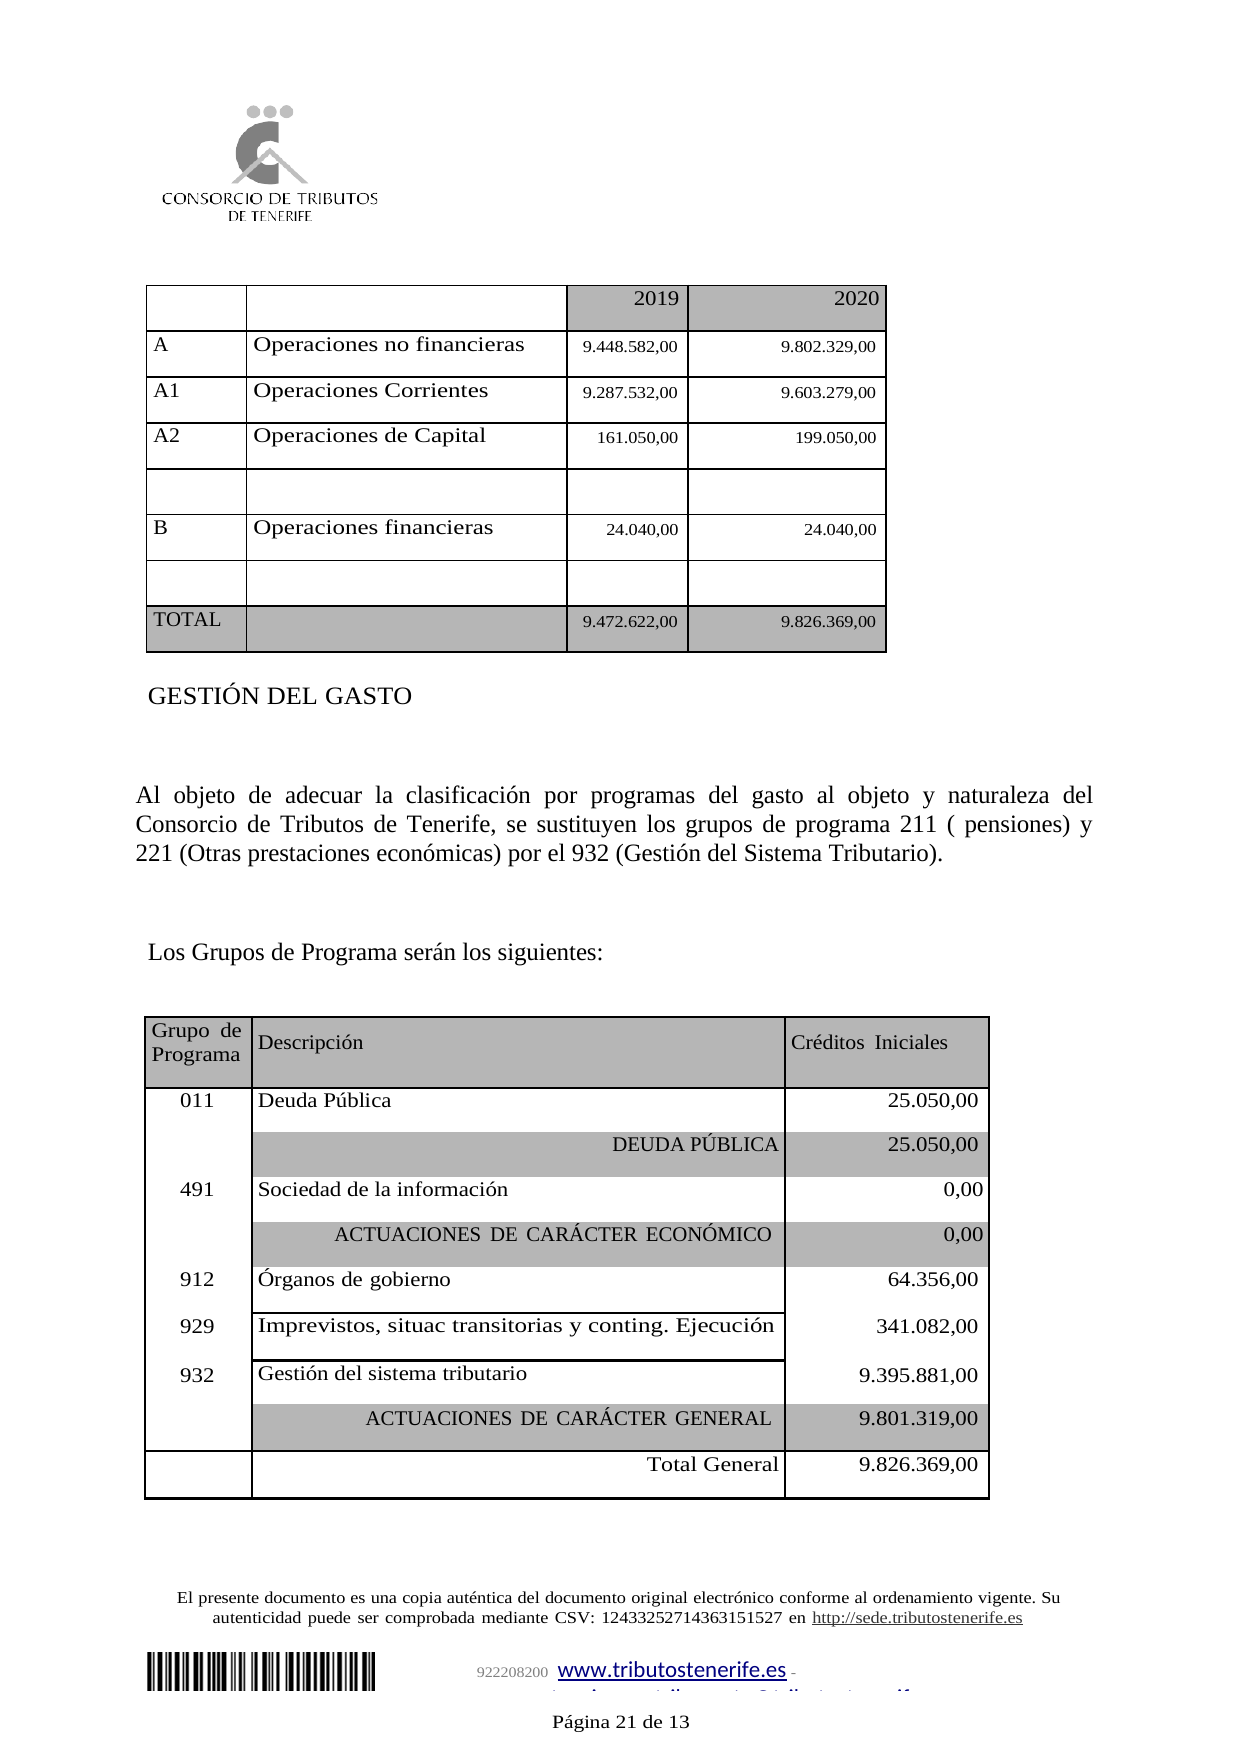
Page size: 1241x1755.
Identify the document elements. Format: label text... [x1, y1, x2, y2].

table_cell A [147, 332, 246, 376]
table_cell 24.040,00 [689, 515, 885, 559]
table_cell 341.082,00 [786, 1312, 988, 1358]
table_cell 491 [146, 1132, 251, 1222]
table_cell 9.395.881,00 [786, 1359, 988, 1404]
table_cell B [147, 515, 246, 559]
table_cell TOTAL [147, 607, 246, 651]
table_cell Operaciones de Capital [247, 424, 566, 468]
table_header Descripción [253, 1018, 784, 1087]
table_cell 25.050,00 [786, 1132, 988, 1177]
table_cell [568, 470, 687, 513]
table_cell ACTUACIONES DE CARÁCTER ECONÓMICO [253, 1222, 784, 1267]
table_cell Órganos de gobierno [253, 1267, 784, 1312]
table_cell Imprevistos, situac transitorias y conting. Ejecución [253, 1314, 784, 1358]
table_cell A2 [147, 424, 246, 468]
table_cell Deuda Pública [253, 1089, 784, 1132]
table_cell A1 [147, 378, 246, 422]
table_cell DEUDA PÚBLICA [253, 1132, 784, 1177]
table_cell Operaciones Corrientes [247, 378, 566, 422]
table_cell [147, 561, 246, 605]
table_cell 9.801.319,00 [786, 1404, 988, 1450]
table_header Grupo de Programa [146, 1018, 251, 1087]
table_cell [146, 1452, 251, 1497]
table_cell 199.050,00 [689, 424, 885, 468]
table_cell Sociedad de la información [253, 1177, 784, 1222]
table_header 2019 [568, 286, 687, 330]
table_cell 9.826.369,00 [786, 1452, 988, 1497]
table_cell 0,00 [786, 1222, 988, 1267]
table_cell Gestión del sistema tributario [253, 1362, 784, 1404]
table_cell 24.040,00 [568, 515, 687, 559]
table_cell 9.472.622,00 [568, 607, 687, 651]
table_cell 161.050,00 [568, 424, 687, 468]
table_header Créditos Iniciales [786, 1018, 988, 1087]
table_cell 9.603.279,00 [689, 378, 885, 422]
table_cell 912 [146, 1222, 251, 1312]
table_cell 9.287.532,00 [568, 378, 687, 422]
table_header [147, 286, 246, 330]
table_cell [147, 470, 246, 513]
table_header [247, 286, 566, 330]
table_cell 932 [146, 1359, 251, 1450]
table_cell Total General [253, 1452, 784, 1497]
table_cell [247, 561, 566, 605]
text El presente documento es una copia auténtica del documento original electrónico conforme al ordenamiento vigente. Su autenticidad puede ser comprobada mediante CSV: 12433252714363151527 en http://sede.tributostenerife.es [177, 1588, 1093, 1627]
table_cell [689, 470, 885, 513]
text Los Grupos de Programa serán los siguientes: [148, 937, 1105, 966]
table_cell Operaciones no financieras [247, 332, 566, 376]
text Al objeto de adecuar la clasificación por programas del gasto al objeto y naturaleza del Consorcio de Tributos de Tenerife, se sustituyen los grupos de programa 211 ( pensiones) y 221 (Otras prestaciones económicas) por el 932 (Gestión del Sistema Tributario). [135, 781, 1093, 867]
table_cell 9.448.582,00 [568, 332, 687, 376]
text GESTIÓN DEL GASTO [148, 681, 1105, 710]
table_cell 9.802.329,00 [689, 332, 885, 376]
table_cell Operaciones financieras [247, 515, 566, 559]
table_cell 0,00 [786, 1177, 988, 1222]
table_cell [247, 470, 566, 513]
table_cell [568, 561, 687, 605]
table_cell 011 [146, 1089, 251, 1132]
table_cell 64.356,00 [786, 1267, 988, 1312]
table_cell 25.050,00 [786, 1089, 988, 1132]
table_cell 929 [146, 1312, 251, 1358]
table_cell 9.826.369,00 [689, 607, 885, 651]
table_cell [689, 561, 885, 605]
table_cell ACTUACIONES DE CARÁCTER GENERAL [253, 1404, 784, 1450]
table_cell [247, 607, 566, 651]
table_header 2020 [689, 286, 885, 330]
